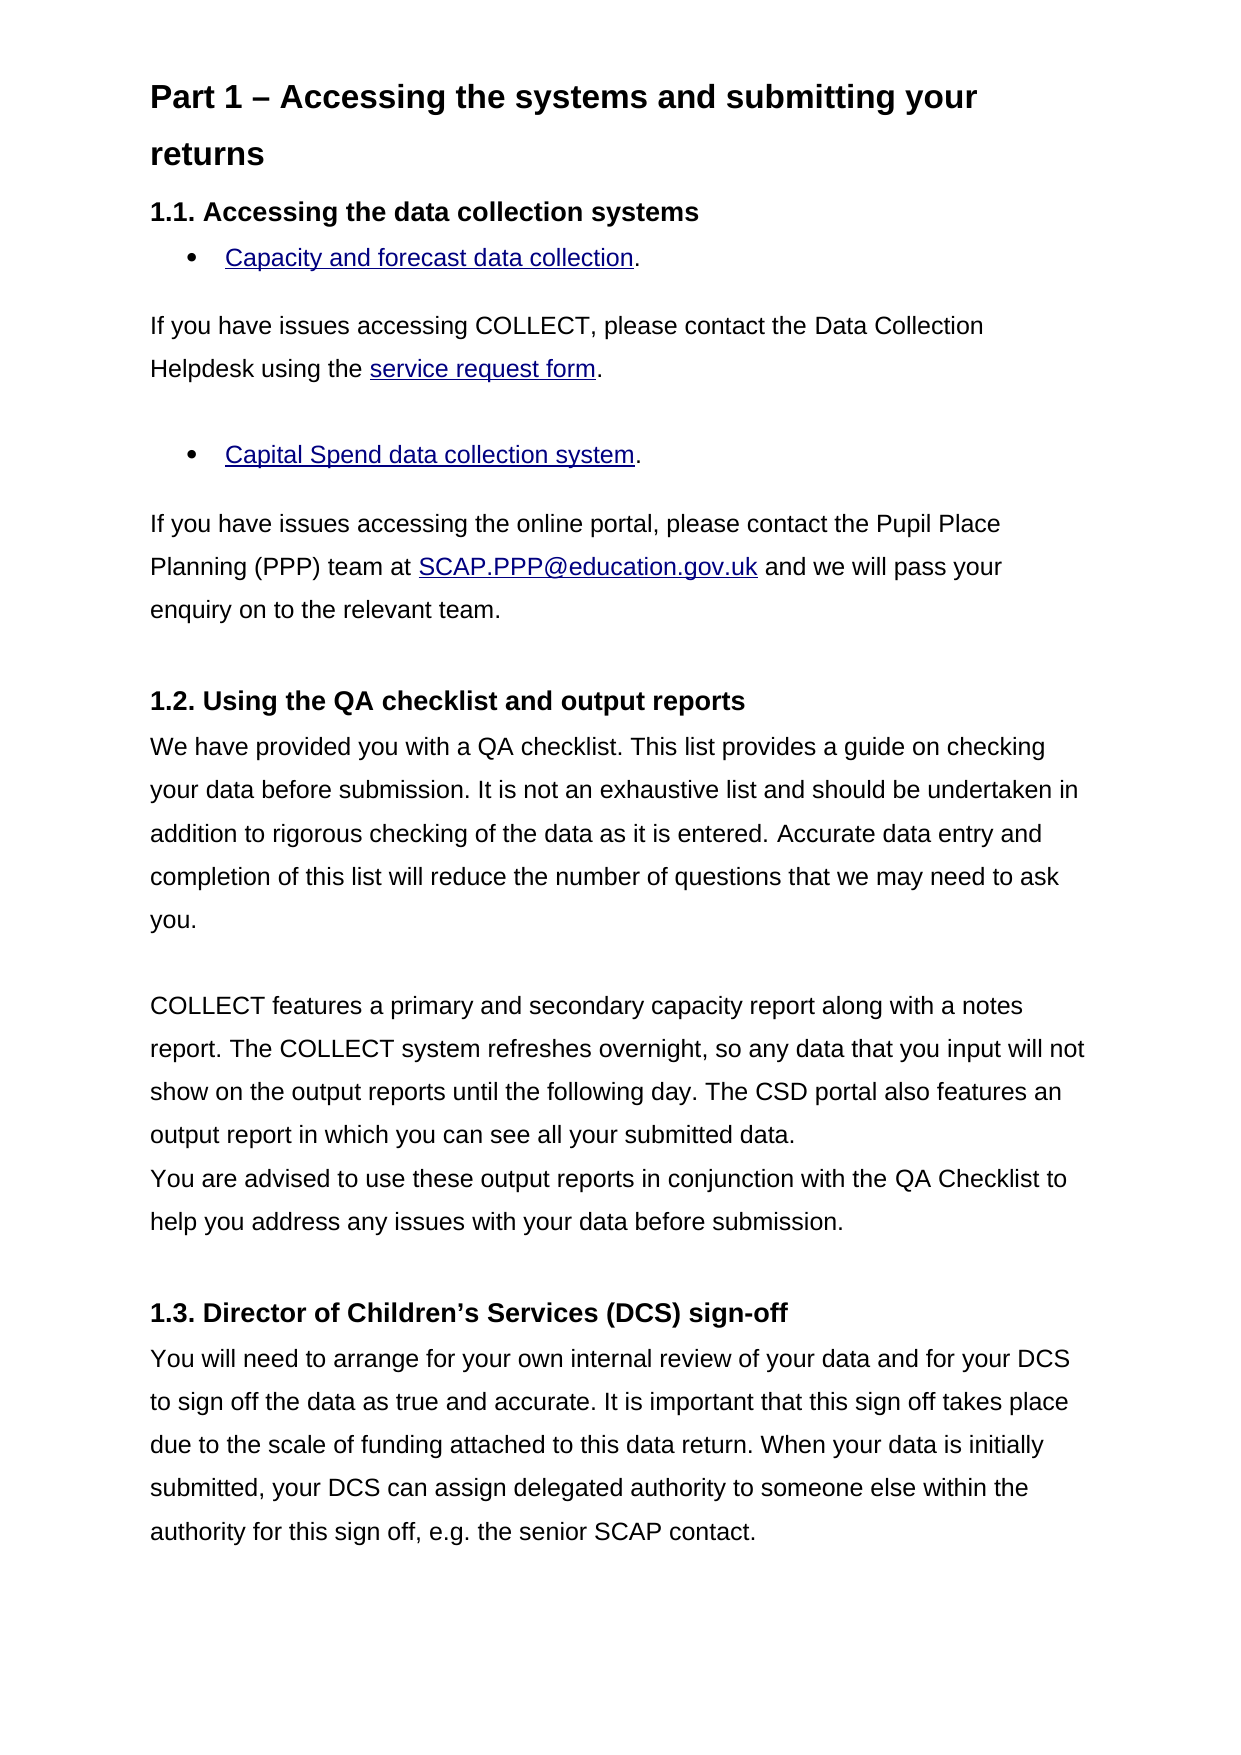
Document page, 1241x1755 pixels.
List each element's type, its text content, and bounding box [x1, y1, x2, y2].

subtitle 1.1. Accessing the data collection systems [150, 196, 1091, 227]
text If you have issues accessing the online portal, please contact the Pupil Place Planning (PPP) team at SCAP.PPP@education.gov.uk and we will pass your enquiry on to the relevant team. [150, 509, 1091, 624]
text If you have issues accessing COLLECT, please contact the Data Collection Helpdesk using the service request form. [150, 311, 1091, 383]
list Capital Spend data collection system. [187, 441, 1091, 469]
text You will need to arrange for your own internal review of your data and for your DCS to sign off the data as true and accurate. It is important that this sign off takes place due to the scale of funding attached to this data return. When your data is initially submitted, your DCS can assign delegated authority to someone else within the authority for this sign off, e.g. the senior SCAP contact. [150, 1344, 1091, 1545]
subtitle 1.2. Using the QA checklist and output reports [150, 685, 1091, 717]
text You are advised to use these output reports in conjunction with the QA Checklist to help you address any issues with your data before submission. [150, 1163, 1091, 1235]
subtitle 1.3. Director of Children’s Services (DCS) sign-off [150, 1297, 1091, 1328]
text We have provided you with a QA checklist. This list provides a guide on checking your data before submission. It is not an exhaustive list and should be undertaken in addition to rigorous checking of the data as it is entered. Accurate data entry and completion of this list will reduce the number of questions that we may need to ask you. [150, 732, 1091, 933]
text COLLECT features a primary and secondary capacity report along with a notes report. The COLLECT system refreshes overnight, so any data that you input will not show on the output reports until the following day. The CSD portal also features an output report in which you can see all your submitted data. [150, 991, 1091, 1149]
subtitle Part 1 – Accessing the systems and submitting your returns [150, 77, 1091, 173]
list Capacity and forecast data collection. [187, 243, 1091, 272]
